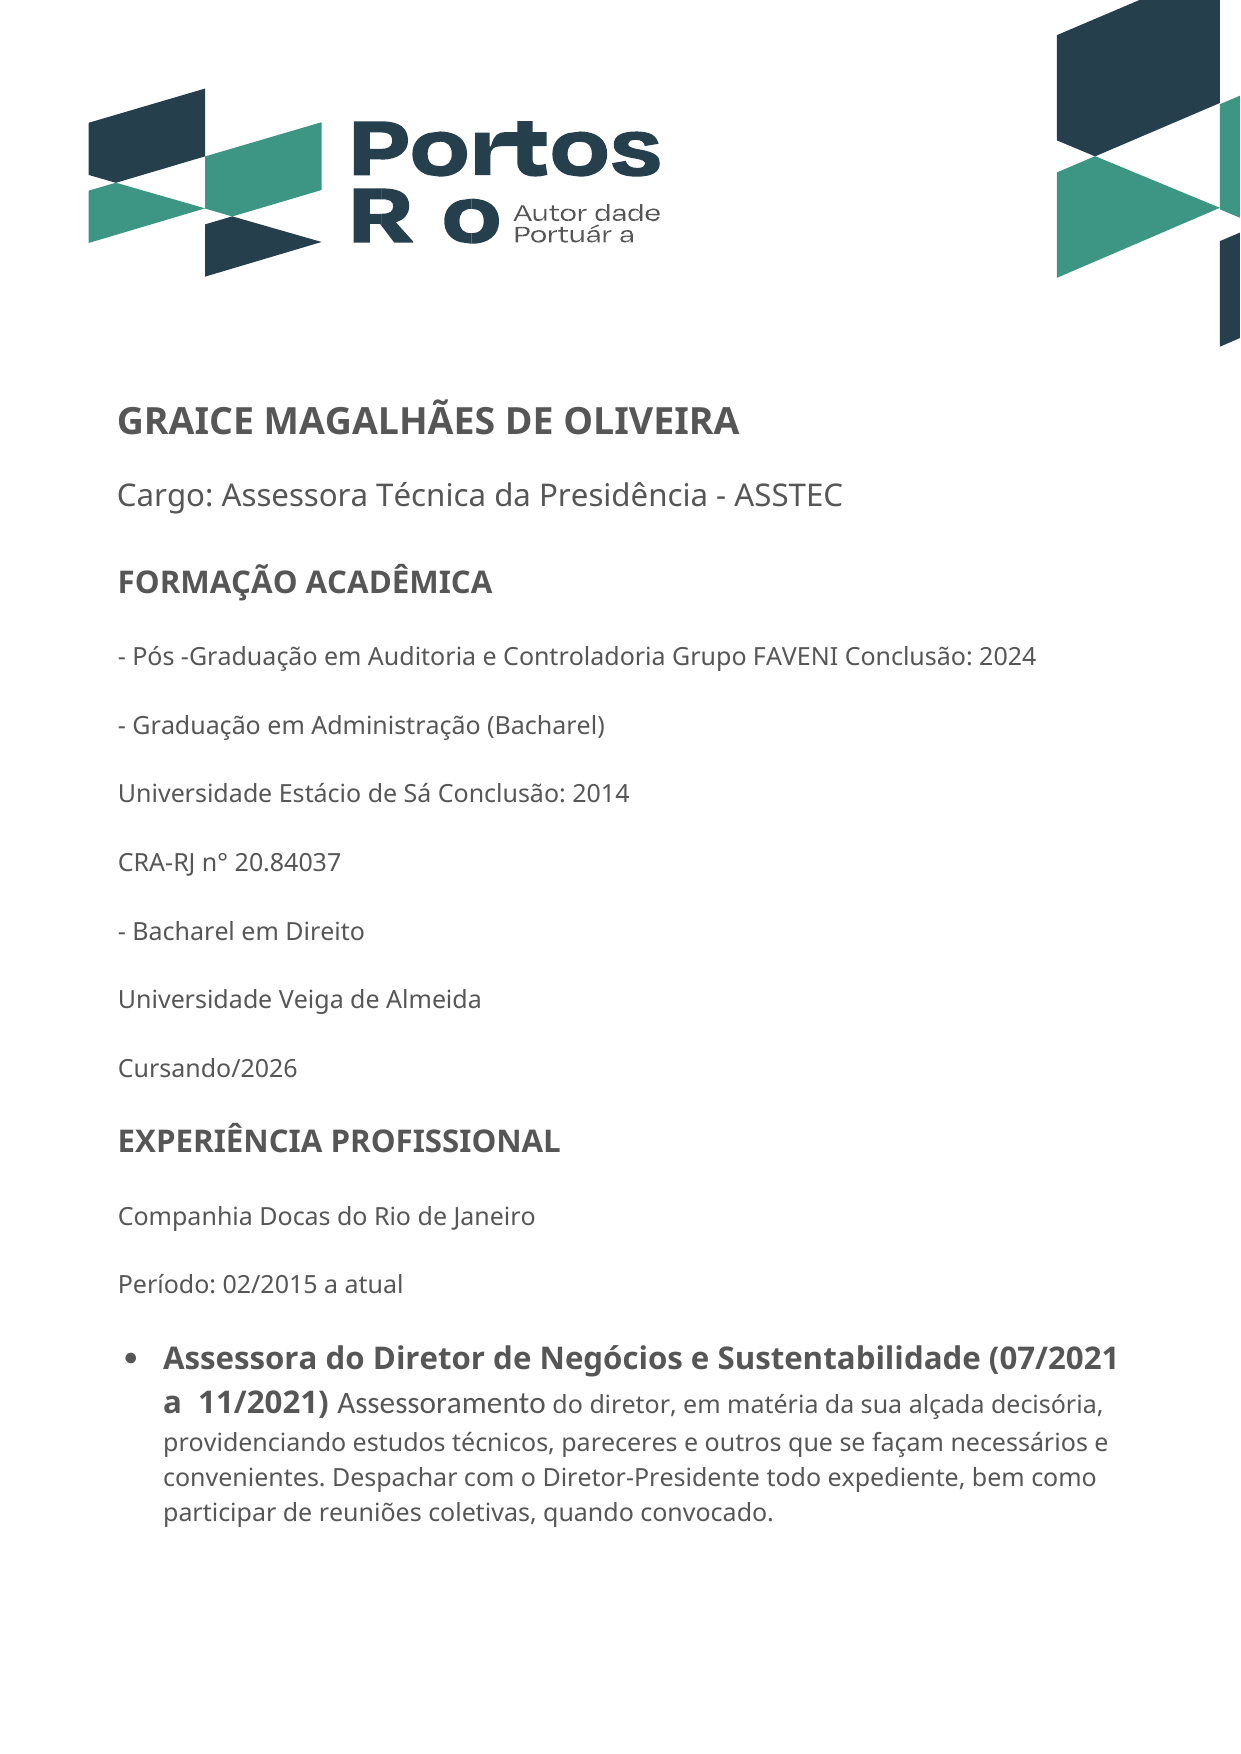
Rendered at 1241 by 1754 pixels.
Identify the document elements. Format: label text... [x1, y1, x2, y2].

text Universidade Veiga de Almeida [88, 982, 1147, 1016]
text EXPERIÊNCIA PROFISSIONAL [88, 1119, 1147, 1162]
text Período: 02/2015 a atual [88, 1267, 1147, 1301]
text - Graduação em Administração (Bacharel) [88, 707, 1147, 741]
text CRA-RJ n° 20.84037 [88, 844, 1147, 879]
text Universidade Estácio de Sá Conclusão: 2014 [88, 776, 1147, 810]
list Assessora do Diretor de Negócios e Sustentabilidade (07/2021 a 11/2021) Assessoramento do diretor, em matéria da sua alçada decisória, providenciando estudos técnicos, pareceres e outros que se façam necessários e convenientes. Despachar com o Diretor-Presidente todo expediente, bem como participar de reuniões coletivas, quando convocado. [125, 1336, 1147, 1529]
text GRAICE MAGALHÃES DE OLIVEIRA [87, 394, 1147, 446]
text - Pós -Graduação em Auditoria e Controladoria Grupo FAVENI Conclusão: 2024 [88, 639, 1147, 673]
text Cursando/2026 [88, 1051, 1147, 1084]
text - Bacharel em Direito [88, 913, 1147, 947]
text Cargo: Assessora Técnica da Presidência - ASSTEC [87, 473, 1147, 516]
text Companhia Docas do Rio de Janeiro [88, 1198, 1147, 1232]
subtitle FORMAÇÃO ACADÊMICA [88, 559, 1147, 602]
